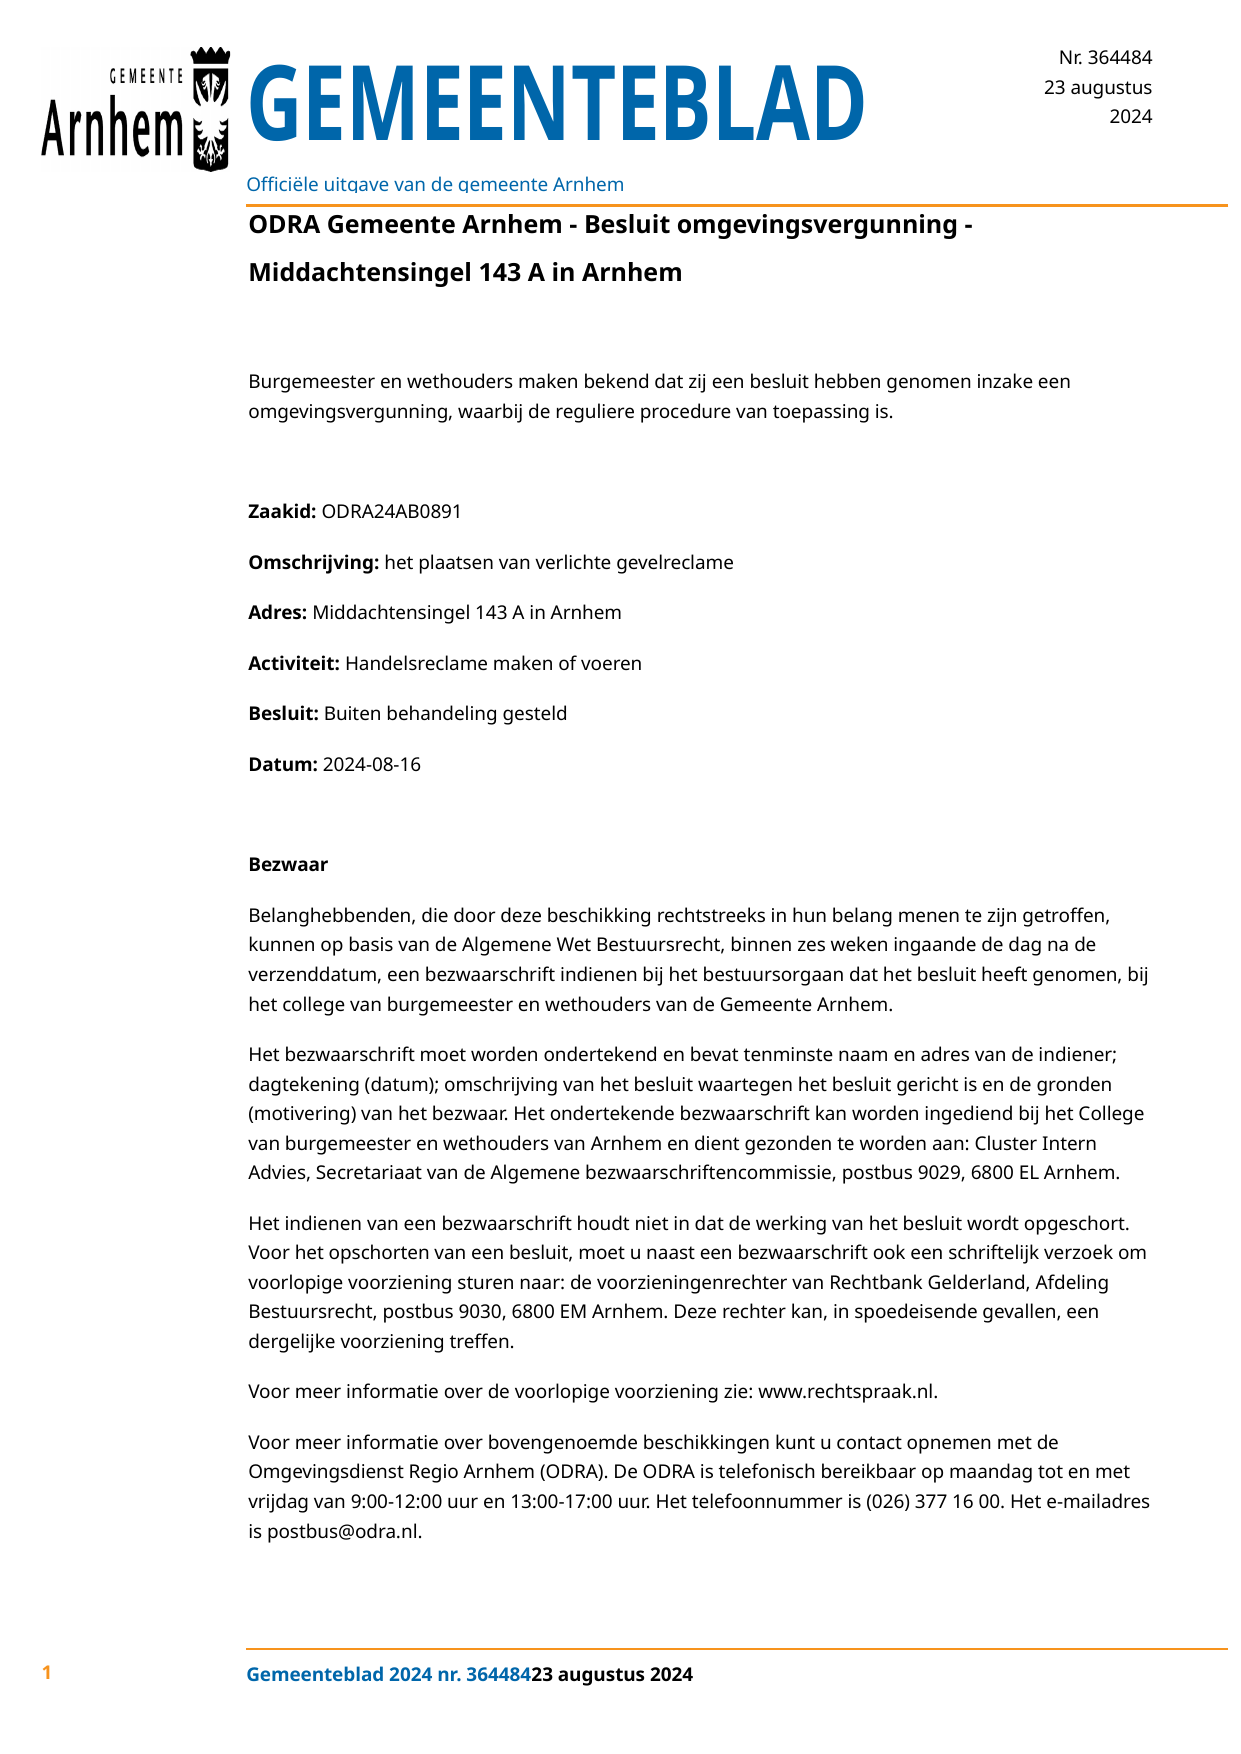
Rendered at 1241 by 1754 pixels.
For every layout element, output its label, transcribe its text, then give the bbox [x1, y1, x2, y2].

text Besluit: Buiten behandeling gesteld [248, 700, 1152, 726]
text Bezwaar [248, 852, 1152, 877]
text Voor meer informatie over de voorlopige voorziening zie: www.rechtspraak.nl. [248, 1379, 1152, 1404]
text Adres: Middachtensingel 143 A in Arnhem [248, 599, 1152, 625]
text Voor meer informatie over bovengenoemde beschikkingen kunt u contact opnemen met de Omgevingsdienst Regio Arnhem (ODRA). De ODRA is telefonisch bereikbaar op maandag tot en met vrijdag van 9:00-12:00 uur en 13:00-17:00 uur. Het telefoonnummer is (026) 377 16 00. Het e-mailadres is postbus@odra.nl. [248, 1429, 1152, 1544]
text Omschrijving: het plaatsen van verlichte gevelreclame [248, 549, 1152, 575]
text Het bezwaarschrift moet worden ondertekend en bevat tenminste naam en adres van de indiener; dagtekening (datum); omschrijving van het besluit waartegen het besluit gericht is en de gronden (motivering) van het bezwaar. Het ondertekende bezwaarschrift kan worden ingediend bij het College van burgemeester en wethouders van Arnhem en dient gezonden te worden aan: Cluster Intern Advies, Secretariaat van de Algemene bezwaarschriftencommissie, postbus 9029, 6800 EL Arnhem. [248, 1041, 1152, 1185]
text Zaakid: ODRA24AB0891 [248, 499, 1152, 524]
text Datum: 2024-08-16 [248, 751, 1152, 777]
text Burgemeester en wethouders maken bekend dat zij een besluit hebben genomen inzake een omgevingsvergunning, waarbij de reguliere procedure van toepassing is. [248, 368, 1152, 424]
text ODRA Gemeente Arnhem - Besluit omgevingsvergunning - Middachtensingel 143 A in Arnhem [248, 207, 1152, 288]
text Het indienen van een bezwaarschrift houdt niet in dat de werking van het besluit wordt opgeschort. Voor het opschorten van een besluit, moet u naast een bezwaarschrift ook een schriftelijk verzoek om voorlopige voorziening sturen naar: de voorzieningenrechter van Rechtbank Gelderland, Afdeling Bestuursrecht, postbus 9030, 6800 EM Arnhem. Deze rechter kan, in spoedeisende gevallen, een dergelijke voorziening treffen. [248, 1210, 1152, 1354]
picture [41, 47, 231, 172]
text Activiteit: Handelsreclame maken of voeren [248, 650, 1152, 676]
text Belanghebbenden, die door deze beschikking rechtstreeks in hun belang menen te zijn getroffen, kunnen op basis van de Algemene Wet Bestuursrecht, binnen zes weken ingaande de dag na de verzenddatum, een bezwaarschrift indienen bij het bestuursorgaan dat het besluit heeft genomen, bij het college van burgemeester en wethouders van de Gemeente Arnhem. [248, 902, 1152, 1017]
